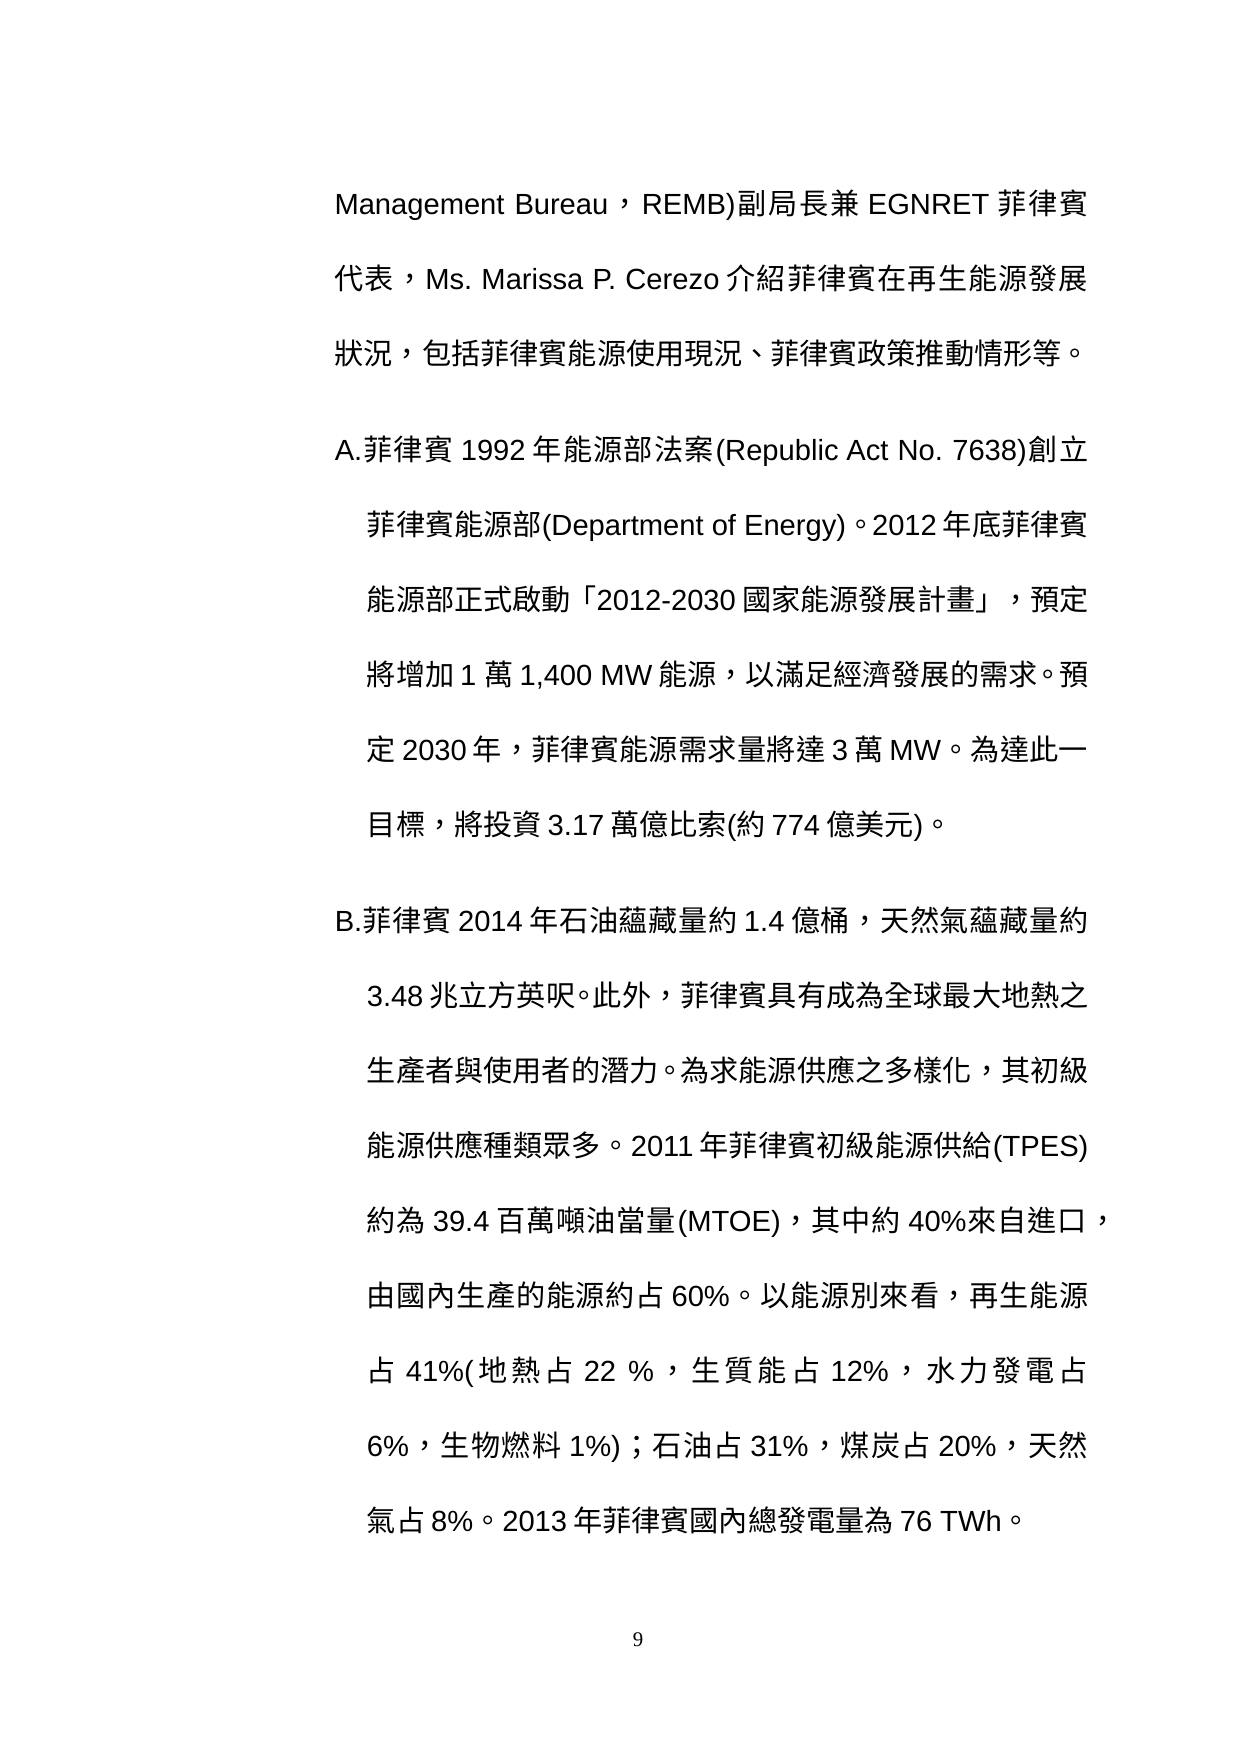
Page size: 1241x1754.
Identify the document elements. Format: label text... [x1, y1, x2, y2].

text Management Bureau，REMB)副局長兼EGNRET菲律賓代表，Ms. Marissa P. Cerezo介紹菲律賓在再生能源發展狀況，包括菲律賓能源使用現況、菲律賓政策推動情形等。 [298, 164, 1088, 389]
text B.菲律賓2014年石油蘊藏量約1.4億桶，天然氣蘊藏量約3.48兆立方英呎。此外，菲律賓具有成為全球最大地熱之生產者與使用者的潛力。為求能源供應之多樣化，其初級能源供應種類眾多。2011年菲律賓初級能源供給(TPES)約為39.4百萬噸油當量(MTOE)，其中約40%來自進口，由國內生產的能源約占60%。以能源別來看，再生能源占41%(地熱占22 %，生質能占12%，水力發電占6%，生物燃料1%)；石油占31%，煤炭占20%，天然氣占8%。2013年菲律賓國內總發電量為76 TWh。 [334, 881, 1088, 1556]
text A.菲律賓1992年能源部法案(Republic Act No. 7638)創立菲律賓能源部(Department of Energy)。2012年底菲律賓能源部正式啟動「2012-2030國家能源發展計畫」，預定將增加1 萬1,400 MW能源，以滿足經濟發展的需求。預定2030年，菲律賓能源需求量將達3萬MW。為達此一目標，將投資3.17萬億比索(約774億美元)。 [334, 410, 1088, 860]
